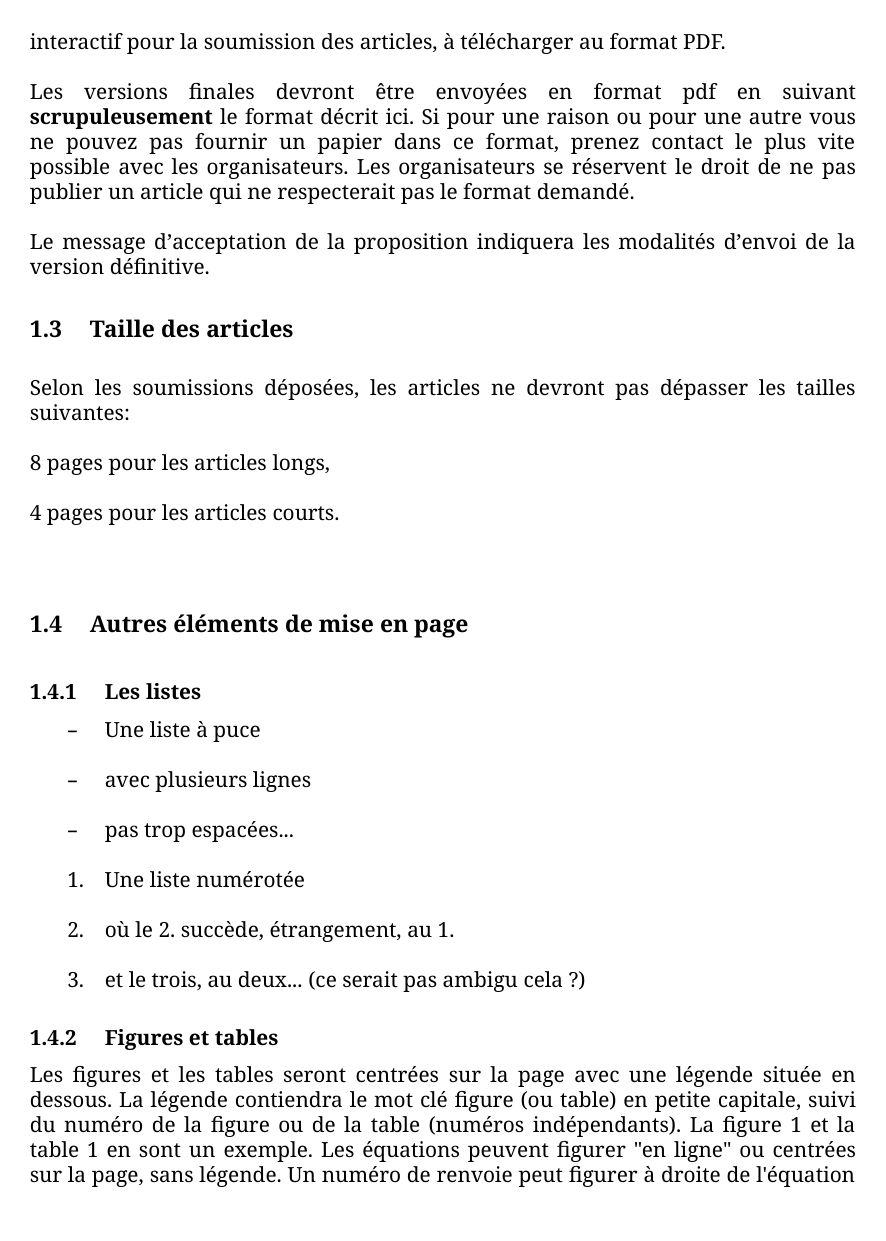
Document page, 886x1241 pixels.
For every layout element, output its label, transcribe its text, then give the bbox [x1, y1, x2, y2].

list 8 pages pour les articles longs, [29, 450, 856, 475]
text Selon les soumissions déposées, les articles ne devront pas dépasser les tailles suivantes: [29, 375, 856, 425]
list avec plusieurs lignes [67, 767, 856, 792]
subtitle Taille des articles [29, 317, 856, 342]
subtitle Autres éléments de mise en page [29, 613, 856, 638]
list Une liste à puce [67, 717, 856, 742]
text Les versions finales devront être envoyées en format pdf en suivant scrupuleusement le format décrit ici. Si pour une raison ou pour une autre vous ne pouvez pas fournir un papier dans ce format, prenez contact le plus vite possible avec les organisateurs. Les organisateurs se réservent le droit de ne pas publier un article qui ne respecterait pas le format demandé. [29, 79, 856, 204]
list pas trop espacées... [67, 817, 856, 842]
list où le 2. succède, étrangement, au 1. [67, 917, 856, 942]
text Les figures et les tables seront centrées sur la page avec une légende située en dessous. La légende contiendra le mot clé figure (ou table) en petite capitale, suivi du numéro de la figure ou de la table (numéros indépendants). La figure 1 et la table 1 en sont un exemple. Les équations peuvent figurer "en ligne" ou centrées sur la page, sans légende. Un numéro de renvoie peut figurer à droite de l'équation [29, 1063, 856, 1188]
subtitle Les listes [29, 679, 856, 704]
text interactif pour la soumission des articles, à télécharger au format PDF. [29, 29, 856, 54]
subtitle Figures et tables [29, 1025, 856, 1050]
text Le message d’acceptation de la proposition indiquera les modalités d’envoi de la version définitive. [29, 229, 856, 279]
list et le trois, au deux... (ce serait pas ambigu cela ?) [67, 967, 856, 992]
list Une liste numérotée [67, 867, 856, 892]
list 4 pages pour les articles courts. [29, 500, 856, 525]
